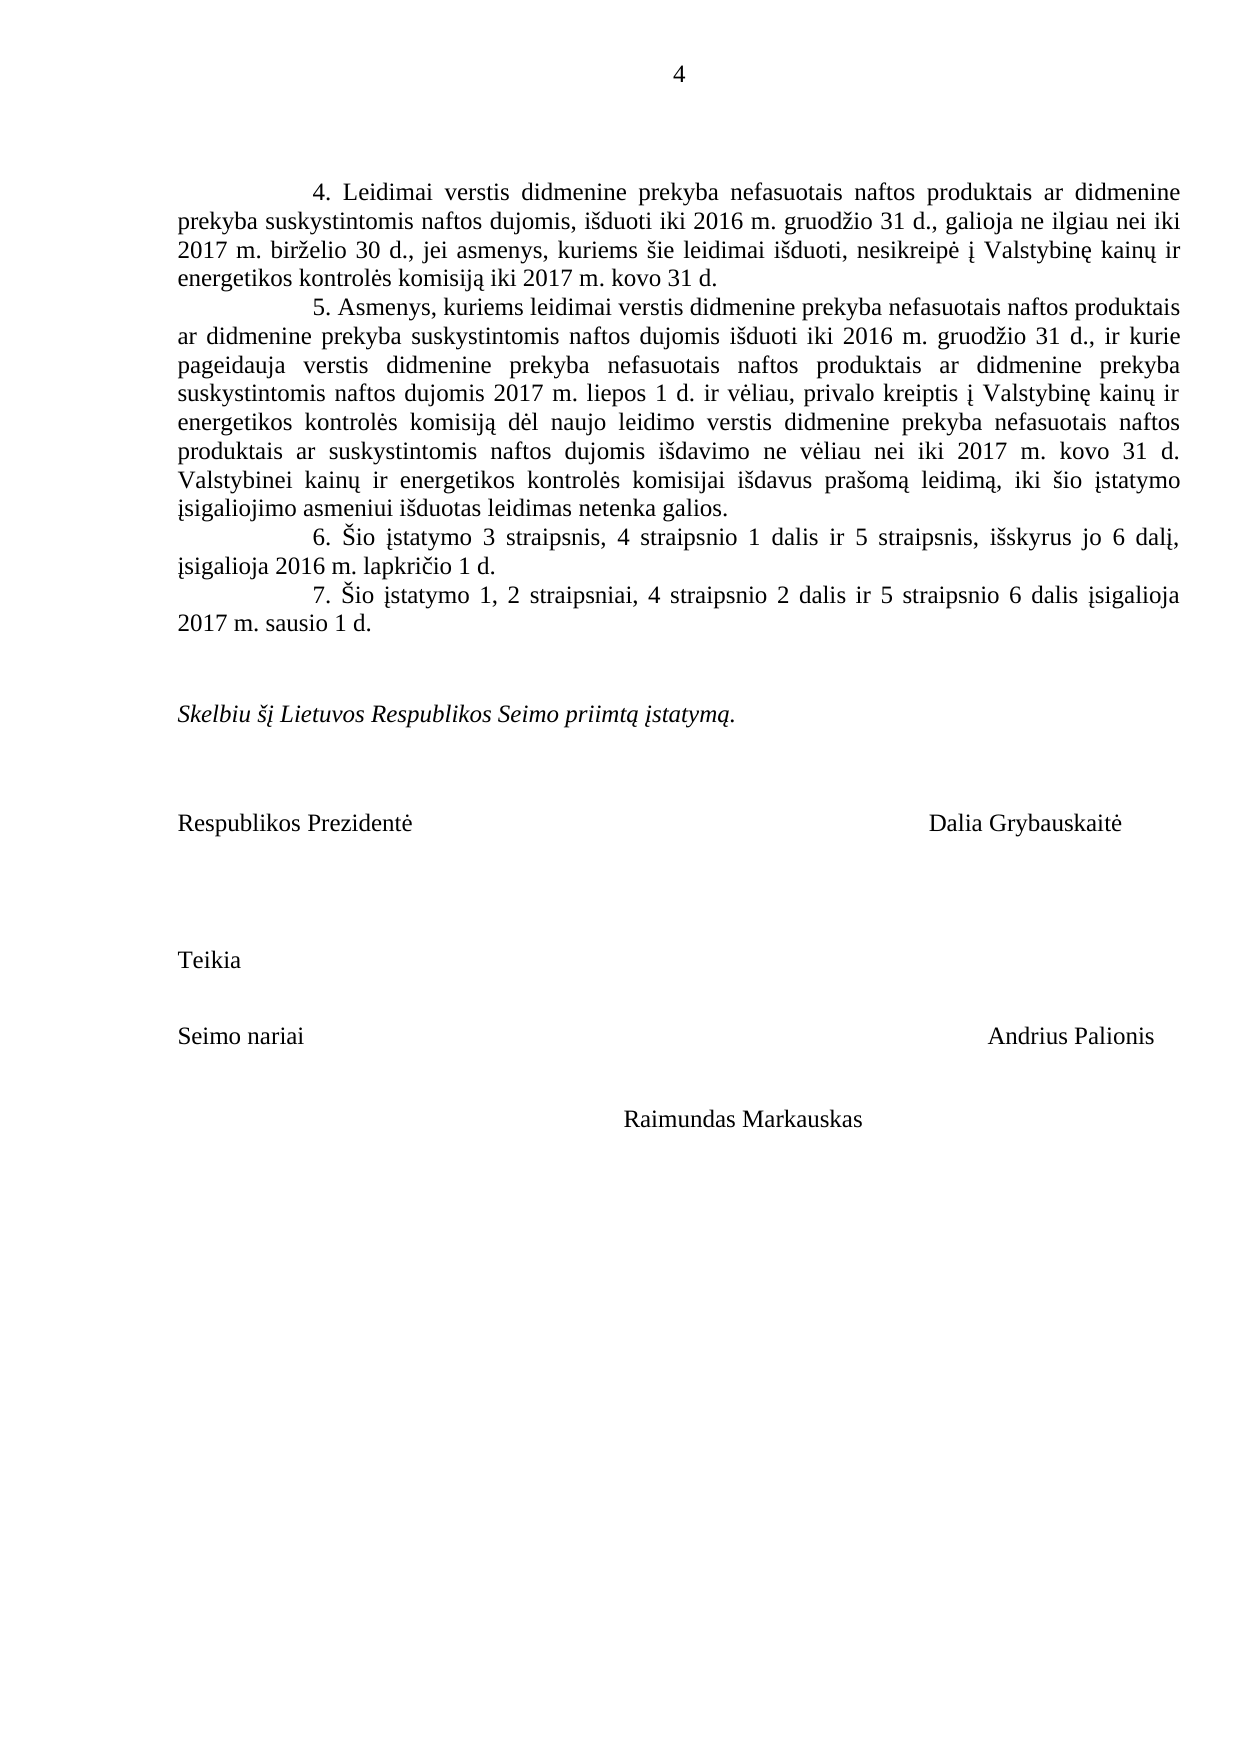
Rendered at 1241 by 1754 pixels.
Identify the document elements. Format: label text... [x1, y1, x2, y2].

text 4. Leidimai verstis didmenine prekyba nefasuotais naftos produktais ar didmenine prekyba suskystintomis naftos dujomis, išduoti iki 2016 m. gruodžio 31 d., galioja ne ilgiau nei iki 2017 m. birželio 30 d., jei asmenys, kuriems šie leidimai išduoti, nesikreipė į Valstybinę kainų ir energetikos kontrolės komisiją iki 2017 m. kovo 31 d. [177, 177, 1181, 292]
text Skelbiu šį Lietuvos Respublikos Seimo priimtą įstatymą. [177, 699, 1181, 728]
text 6. Šio įstatymo 3 straipsnis, 4 straipsnio 1 dalis ir 5 straipsnis, išskyrus jo 6 dalį, įsigalioja 2016 m. lapkričio 1 d. [177, 522, 1181, 580]
text Seimo nariai Andrius Palionis [177, 1021, 1181, 1049]
text Respublikos Prezidentė Dalia Grybauskaitė [177, 808, 1181, 837]
text Raimundas Markauskas [177, 1104, 1181, 1133]
text 5. Asmenys, kuriems leidimai verstis didmenine prekyba nefasuotais naftos produktais ar didmenine prekyba suskystintomis naftos dujomis išduoti iki 2016 m. gruodžio 31 d., ir kurie pageidauja verstis didmenine prekyba nefasuotais naftos produktais ar didmenine prekyba suskystintomis naftos dujomis 2017 m. liepos 1 d. ir vėliau, privalo kreiptis į Valstybinę kainų ir energetikos kontrolės komisiją dėl naujo leidimo verstis didmenine prekyba nefasuotais naftos produktais ar suskystintomis naftos dujomis išdavimo ne vėliau nei iki 2017 m. kovo 31 d. Valstybinei kainų ir energetikos kontrolės komisijai išdavus prašomą leidimą, iki šio įstatymo įsigaliojimo asmeniui išduotas leidimas netenka galios. [177, 292, 1181, 522]
text Teikia [177, 945, 1181, 974]
text 7. Šio įstatymo 1, 2 straipsniai, 4 straipsnio 2 dalis ir 5 straipsnio 6 dalis įsigalioja 2017 m. sausio 1 d. [177, 580, 1181, 637]
